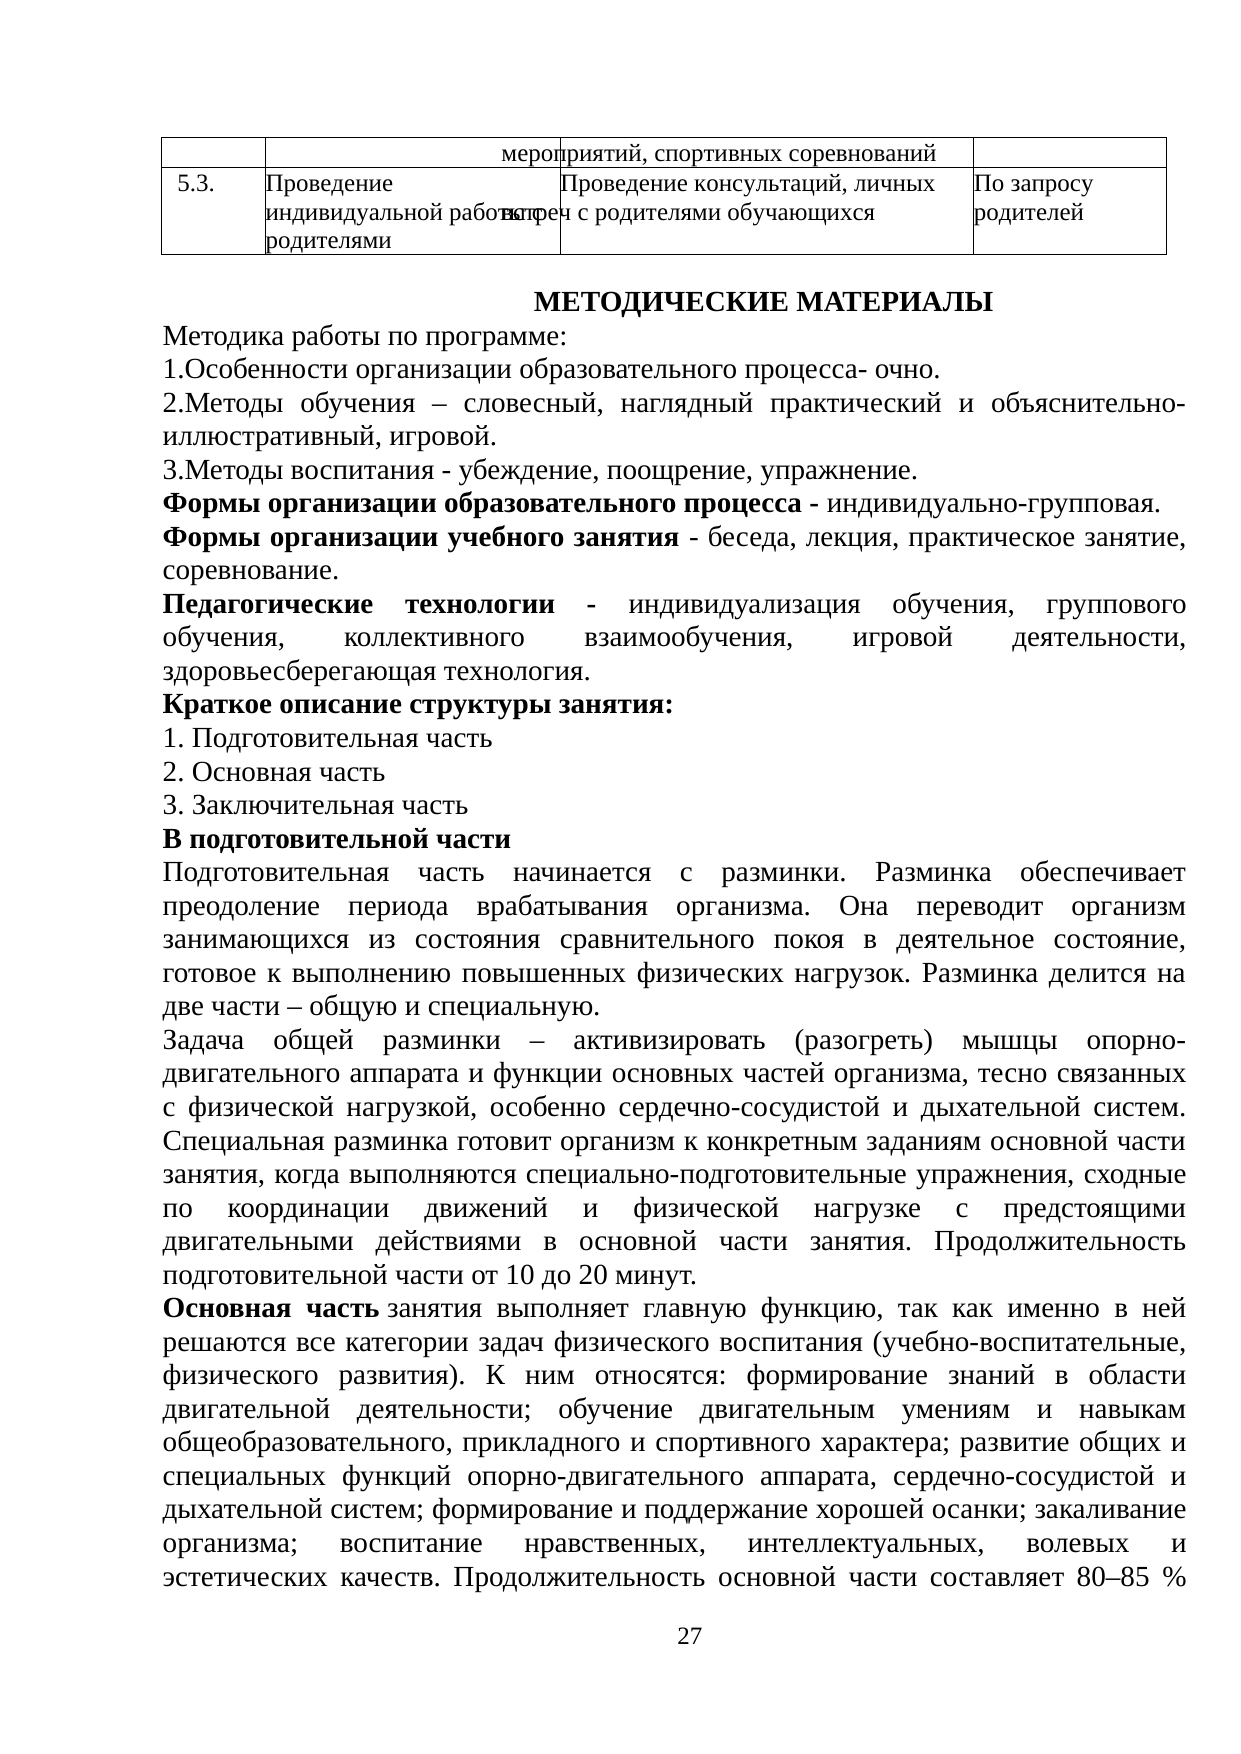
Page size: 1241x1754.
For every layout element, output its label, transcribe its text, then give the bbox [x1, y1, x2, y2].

text Педагогические технологии - индивидуализация обучения, группового обучения, коллективного взаимообучения, игровой деятельности, здоровьесберегающая технология. [162, 586, 1187, 687]
table_cell Привлечение родителей к организации интересных, насущных мероприятий, спортивных соревнований [561, 138, 973, 167]
text Формы организации образовательного процесса - индивидуально-групповая. [162, 485, 1187, 519]
text Подготовительная часть начинается с разминки. Разминка обеспечивает преодоление периода врабатывания организма. Она переводит организм занимающихся из состояния сравнительного покоя в деятельное состояние, готовое к выполнению повышенных физических нагрузок. Разминка делится на две части – общую и специальную. [162, 854, 1187, 1022]
table_cell По запросу родителей [974, 168, 1166, 254]
text 2. Основная часть [162, 754, 1187, 787]
text Задача общей разминки – активизировать (разогреть) мышцы опорно-двигательного аппарата и функции основных частей организма, тесно связанных с физической нагрузкой, особенно сердечно-сосудистой и дыхательной систем. Специальная разминка готовит организм к конкретным заданиям основной части занятия, когда выполняются специально-подготовительные упражнения, сходные по координации движений и физической нагрузке с предстоящими двигательными действиями в основной части занятия. Продолжительность подготовительной части от 10 до 20 минут. [162, 1022, 1187, 1290]
text Методика работы по программе: [162, 318, 1187, 351]
table_cell 5.3. [162, 168, 265, 254]
text Формы организации учебного занятия - беседа, лекция, практическое занятие, соревнование. [162, 519, 1187, 586]
table_cell [974, 138, 1166, 167]
table_cell Проведение консультаций, личных встреч с родителями обучающихся [561, 168, 973, 254]
text Краткое описание структуры занятия: [162, 687, 1187, 720]
text 3.Методы воспитания - убеждение, поощрение, упражнение. [162, 452, 1187, 485]
text МЕТОДИЧЕСКИЕ МАТЕРИАЛЫ [281, 284, 1187, 318]
text В подготовительной части [162, 821, 1187, 854]
text 2.Методы обучения – словесный, наглядный практический и объяснительно-иллюстративный, игровой. [162, 385, 1187, 452]
text 1.Особенности организации образовательного процесса- очно. [162, 351, 1187, 385]
table_cell [162, 138, 265, 167]
text 3. Заключительная часть [162, 787, 1187, 821]
table_cell Проведение совместных мероприятий с родителями [266, 138, 560, 167]
text Основная часть занятия выполняет главную функцию, так как именно в ней решаются все категории задач физического воспитания (учебно-воспитательные, физического развития). К ним относятся: формирование знаний в области двигательной деятельности; обучение двигательным умениям и навыкам общеобразовательного, прикладного и спортивного характера; развитие общих и специальных функций опорно-двигательного аппарата, сердечно-сосудистой и дыхательной систем; формирование и поддержание хорошей осанки; закаливание организма; воспитание нравственных, интеллектуальных, волевых и эстетических качеств. Продолжительность основной части составляет 80–85 % [162, 1290, 1187, 1592]
text 1. Подготовительная часть [162, 720, 1187, 754]
table_cell Проведение индивидуальной работы с родителями [266, 168, 560, 254]
